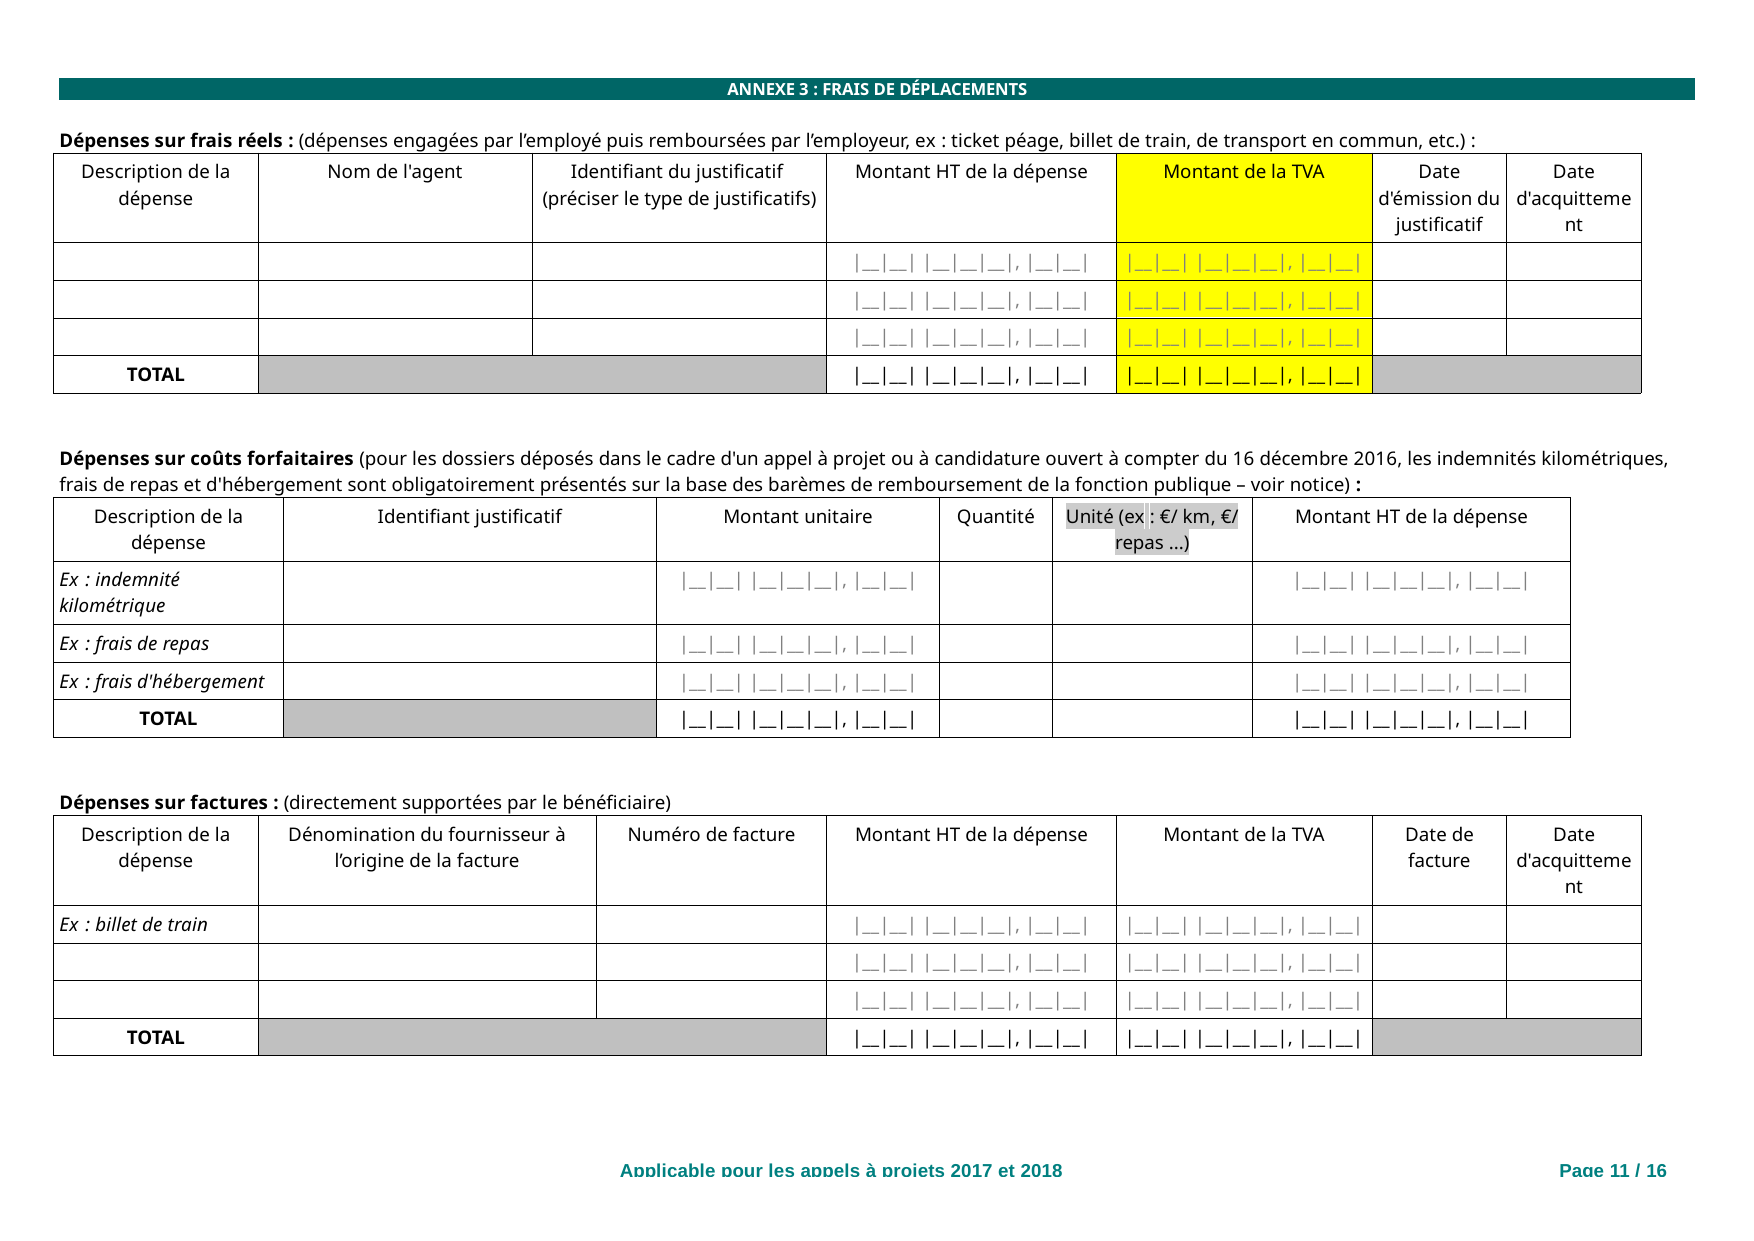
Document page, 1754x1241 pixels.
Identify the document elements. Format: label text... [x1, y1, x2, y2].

table_cell |__|__| |__|__|__|, |__|__| [657, 663, 939, 699]
table_cell Ex : frais de repas [54, 625, 283, 662]
table_cell [1053, 663, 1252, 699]
table_cell [1507, 243, 1641, 280]
table_cell |__|__| |__|__|__|, |__|__| [827, 981, 1116, 1018]
table_cell |__|__| |__|__|__|, |__|__| [1117, 981, 1372, 1018]
table_cell [1053, 700, 1252, 737]
table_header Unité (ex : €/ km, €/ repas ...) [1053, 498, 1252, 561]
subtitle Vous [59, 1107, 1695, 1133]
table_cell |__|__| |__|__|__|, |__|__| [1117, 356, 1372, 393]
table_cell [259, 1019, 826, 1055]
table_cell [54, 281, 258, 317]
table_header Montant HT de la dépense [1253, 498, 1570, 561]
table_cell |__|__| |__|__|__|, |__|__| [1117, 243, 1372, 280]
table_cell [54, 944, 258, 980]
table_cell [259, 981, 596, 1018]
table_cell |__|__| |__|__|__|, |__|__| [827, 281, 1116, 317]
table_header Dénomination du fournisseur à l’origine de la facture [259, 816, 596, 905]
table_header Description de la dépense [54, 816, 258, 905]
table_cell |__|__| |__|__|__|, |__|__| [827, 356, 1116, 393]
table_cell [1373, 1019, 1641, 1055]
table_cell [597, 944, 826, 980]
table_cell [940, 663, 1052, 699]
table_cell |__|__| |__|__|__|, |__|__| [657, 562, 939, 624]
table_cell [1507, 981, 1641, 1018]
table_cell TOTAL [54, 1019, 258, 1055]
table_cell TOTAL [54, 356, 258, 393]
table_cell [1373, 319, 1506, 355]
table_cell [54, 981, 258, 1018]
table_cell |__|__| |__|__|__|, |__|__| [1117, 281, 1372, 317]
table_header Quantité [940, 498, 1052, 561]
table_cell [259, 906, 596, 942]
table_cell [1507, 906, 1641, 942]
table_header Date de facture [1373, 816, 1506, 905]
table_cell |__|__| |__|__|__|, |__|__| [1253, 562, 1570, 624]
table_header Description de la dépense [54, 498, 283, 561]
table_cell [940, 700, 1052, 737]
subtitle Dépenses sur coûts forfaitaires (pour les dossiers déposés dans le cadre d'un appel à projet ou à candidature ouvert à compter du 16 décembre 2016, les indemnités kilométriques, frais de repas et d'hébergement sont obligatoirement présentés sur la base des barèmes de remboursement de la fonction publique – voir notice) : [59, 445, 1695, 497]
table_cell [1053, 625, 1252, 662]
table_cell Ex : indemnité kilométrique [54, 562, 283, 624]
subtitle Dépenses sur factures : (directement supportées par le bénéficiaire) [59, 789, 1695, 815]
table_cell [1373, 243, 1506, 280]
table_cell [259, 944, 596, 980]
table_cell |__|__| |__|__|__|, |__|__| [827, 944, 1116, 980]
table_header Nom de l'agent [259, 154, 532, 242]
table_cell |__|__| |__|__|__|, |__|__| [1117, 944, 1372, 980]
table_cell [940, 625, 1052, 662]
table_cell [54, 319, 258, 355]
table_cell [1373, 356, 1641, 393]
table_cell |__|__| |__|__|__|, |__|__| [1117, 1019, 1372, 1055]
table_cell TOTAL [54, 700, 283, 737]
table_cell [597, 906, 826, 942]
table_cell |__|__| |__|__|__|, |__|__| [1253, 700, 1570, 737]
table_cell [284, 663, 656, 699]
table_header Date d'acquittement [1507, 816, 1641, 905]
table_cell [1373, 944, 1506, 980]
subtitle Dépenses sur frais réels : (dépenses engagées par l’employé puis remboursées par l’employeur, ex : ticket péage, billet de train, de transport en commun, etc.) : [59, 126, 1695, 152]
table_header Montant unitaire [657, 498, 939, 561]
table_cell [284, 562, 656, 624]
table_cell [1053, 562, 1252, 624]
table_cell [259, 319, 532, 355]
table_header Montant de la TVA [1117, 816, 1372, 905]
table_cell |__|__| |__|__|__|, |__|__| [1117, 319, 1372, 355]
table_cell [533, 281, 826, 317]
table_cell [533, 319, 826, 355]
table_cell [259, 281, 532, 317]
table_cell [259, 243, 532, 280]
table_cell [54, 243, 258, 280]
table_header Montant HT de la dépense [827, 816, 1116, 905]
table_header Date d'acquittement [1507, 154, 1641, 242]
table_cell |__|__| |__|__|__|, |__|__| [827, 243, 1116, 280]
table_cell |__|__| |__|__|__|, |__|__| [657, 700, 939, 737]
table_header Date d'émission du justificatif [1373, 154, 1506, 242]
table_cell [1507, 319, 1641, 355]
table_header Montant HT de la dépense [827, 154, 1116, 242]
table_cell [284, 625, 656, 662]
table_header Description de la dépense [54, 154, 258, 242]
table_cell |__|__| |__|__|__|, |__|__| [1253, 625, 1570, 662]
subtitle ANNEXE 3 : FRAIS DE Déplacements [59, 78, 1695, 100]
table_cell |__|__| |__|__|__|, |__|__| [827, 319, 1116, 355]
table_cell |__|__| |__|__|__|, |__|__| [827, 1019, 1116, 1055]
table_cell [1373, 981, 1506, 1018]
table_cell [1507, 281, 1641, 317]
table_cell [1373, 906, 1506, 942]
table_header Identifiant du justificatif (préciser le type de justificatifs) [533, 154, 826, 242]
table_cell [940, 562, 1052, 624]
table_cell |__|__| |__|__|__|, |__|__| [827, 906, 1116, 942]
table_cell [284, 700, 656, 737]
table_header Montant de la TVA [1117, 154, 1372, 242]
table_cell [597, 981, 826, 1018]
table_header Identifiant justificatif [284, 498, 656, 561]
table_cell [1373, 281, 1506, 317]
table_cell [259, 356, 826, 393]
table_cell [1507, 944, 1641, 980]
table_cell |__|__| |__|__|__|, |__|__| [1253, 663, 1570, 699]
table_cell |__|__| |__|__|__|, |__|__| [1117, 906, 1372, 942]
table_cell [533, 243, 826, 280]
table_cell |__|__| |__|__|__|, |__|__| [657, 625, 939, 662]
table_header Numéro de facture [597, 816, 826, 905]
table_cell Ex : billet de train [54, 906, 258, 942]
table_cell Ex : frais d'hébergement [54, 663, 283, 699]
